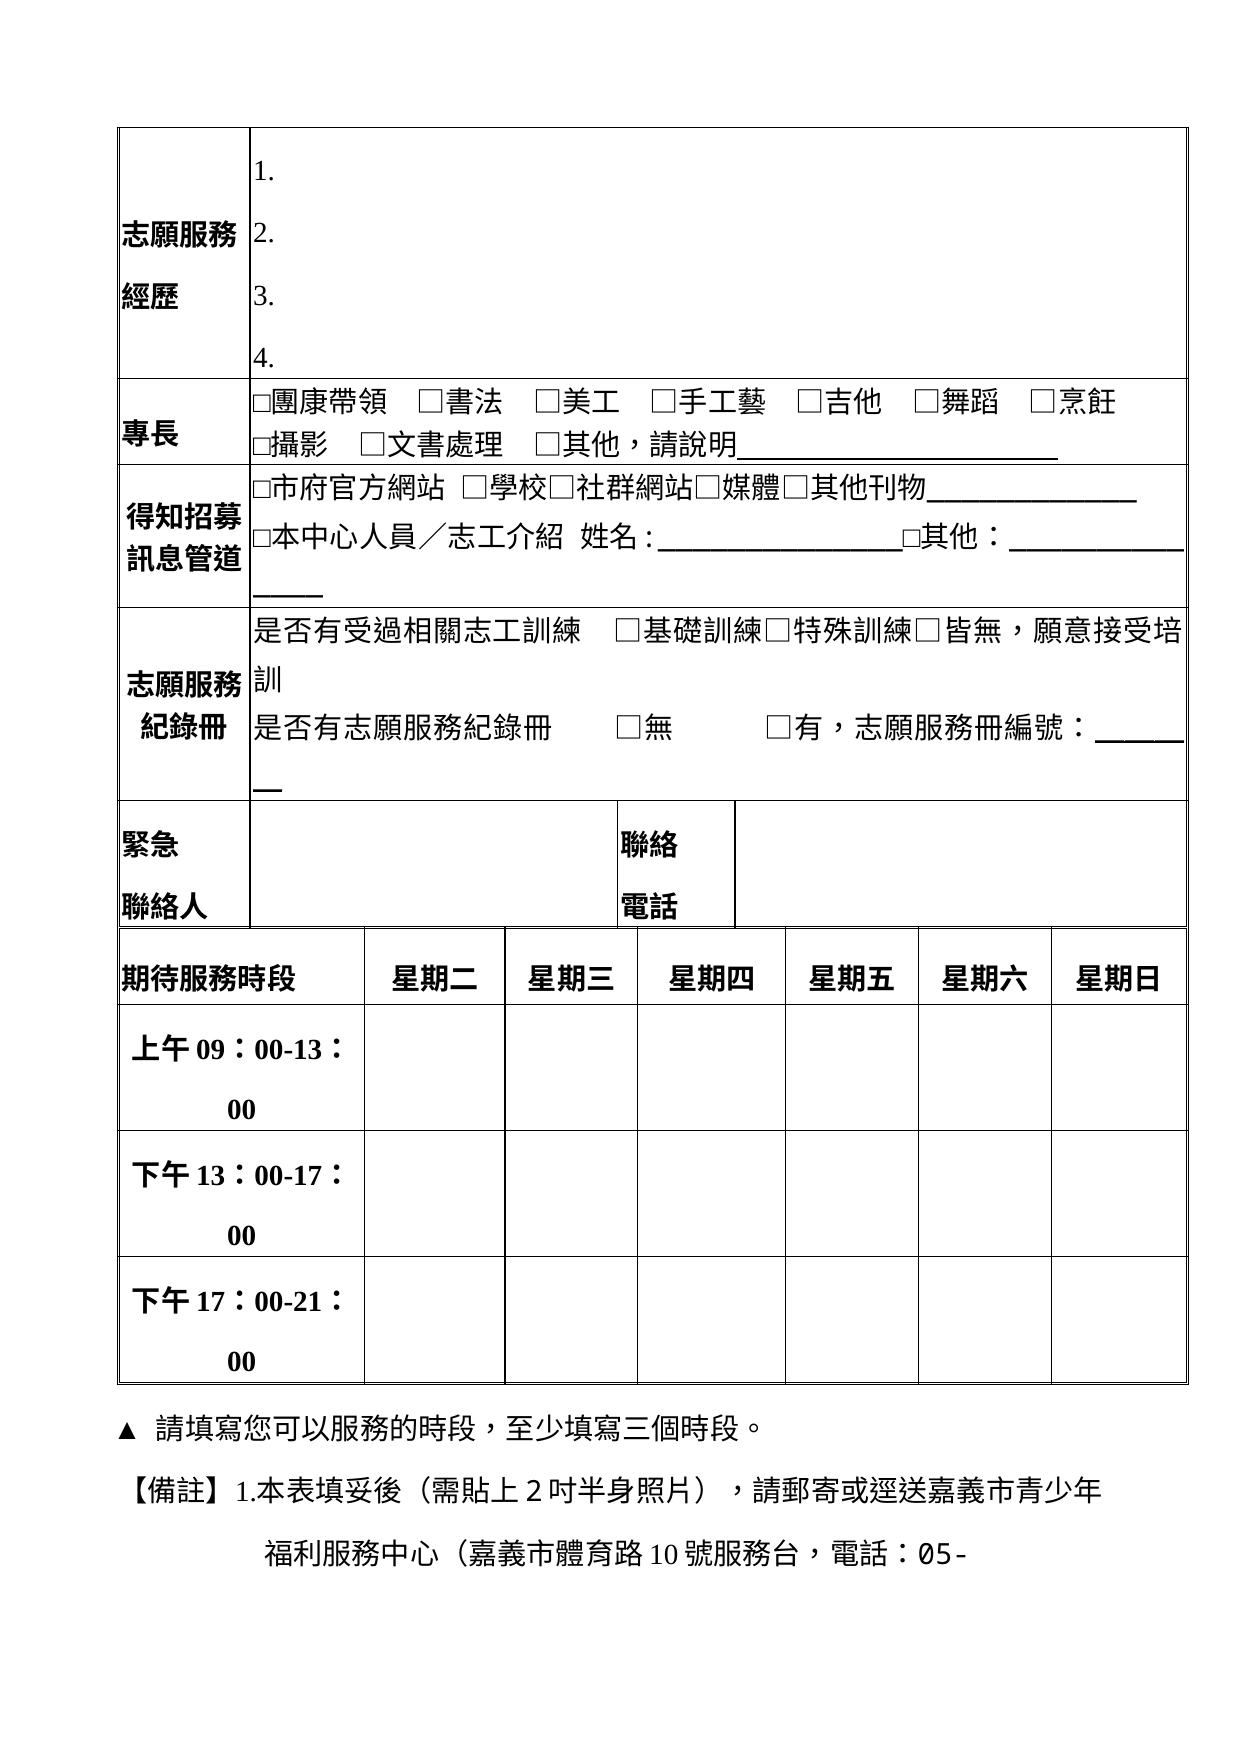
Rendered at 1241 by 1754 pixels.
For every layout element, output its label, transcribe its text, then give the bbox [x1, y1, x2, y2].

table_cell [365, 1131, 504, 1256]
table_cell [506, 1005, 637, 1130]
table_cell 星期二 [365, 929, 504, 1004]
table_cell 期待服務時段 [120, 929, 364, 1004]
table_cell [919, 1257, 1051, 1382]
table_cell [1052, 1005, 1186, 1130]
table_cell [638, 1257, 785, 1382]
table_cell [786, 1131, 918, 1256]
table_cell 得知招募 訊息管道 [120, 465, 249, 607]
table_cell [1052, 1257, 1186, 1382]
table_cell 緊急 聯絡人 [120, 801, 249, 926]
table_cell [251, 801, 617, 926]
list 請填寫您可以服務的時段，至少填寫三個時段。 [118, 1385, 1122, 1447]
table_cell [365, 1005, 504, 1130]
table_cell □市府官方網站 □學校□社群網站□媒體□其他刊物____________ □本中心人員／志工介紹 姓名:______________□其他：______________ [251, 465, 1186, 607]
table_cell [786, 1005, 918, 1130]
table_cell [919, 1005, 1051, 1130]
table_cell 志願服務 紀錄冊 [120, 608, 249, 800]
table_cell [506, 1257, 637, 1382]
table_cell [736, 801, 1186, 926]
table_cell [919, 1131, 1051, 1256]
table_cell 下午17：00-21：00 [120, 1257, 364, 1382]
table_cell 星期四 [638, 929, 785, 1004]
table_cell 星期五 [786, 929, 918, 1004]
table_cell [786, 1257, 918, 1382]
table_cell 志願服務 經歷 [120, 128, 249, 378]
table_cell 星期六 [919, 929, 1051, 1004]
table_cell [506, 1131, 637, 1256]
table_cell □團康帶領 □書法 □美工 □手工藝 □吉他 □舞蹈 □烹飪 □攝影 □文書處理 □其他，請說明 [251, 379, 1186, 464]
table_cell 星期三 [506, 929, 637, 1004]
text 【備註】1.本表填妥後（需貼上2吋半身照片），請郵寄或逕送嘉義市青少年福利服務中心（嘉義市體育路10號服務台，電話：05- [118, 1447, 1122, 1572]
table_cell 專長 [120, 379, 249, 464]
table_cell 聯絡 電話 [618, 801, 734, 926]
table_cell [365, 1257, 504, 1382]
table_cell [1052, 1131, 1186, 1256]
table_cell 上午09：00-13：00 [120, 1005, 364, 1130]
table_cell [638, 1005, 785, 1130]
table_cell [638, 1131, 785, 1256]
table_cell 下午13：00-17：00 [120, 1131, 364, 1256]
table_cell 星期日 [1052, 929, 1186, 1004]
table_cell 是否有受過相關志工訓練 □基礎訓練□特殊訓練□皆無，願意接受培訓 是否有志願服務紀錄冊 □無 □有，志願服務冊編號：＿＿＿＿ [251, 608, 1186, 800]
table_cell 1. 2. 3. 4. [251, 128, 1186, 378]
